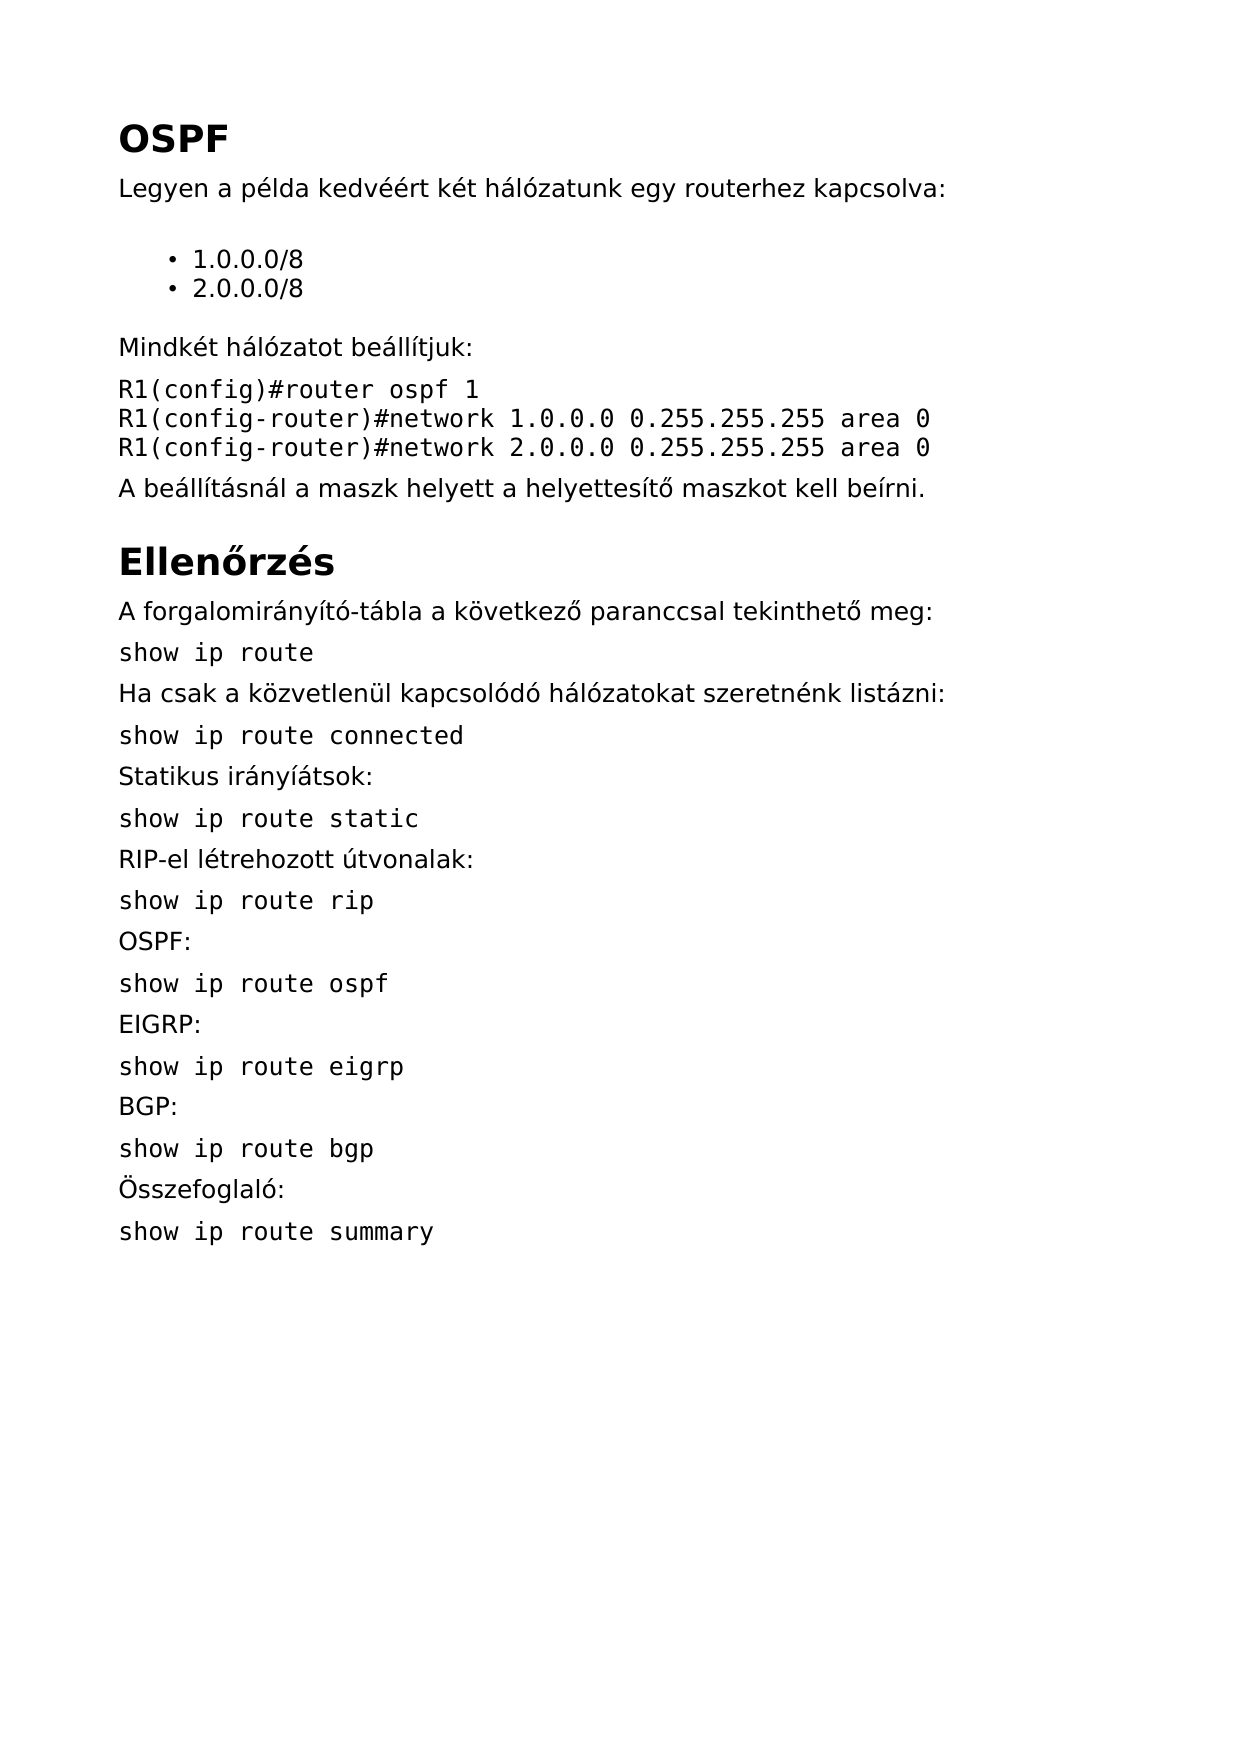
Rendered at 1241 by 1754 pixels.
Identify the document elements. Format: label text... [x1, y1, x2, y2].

text show ip route ospf [118, 969, 1122, 998]
text Legyen a példa kedvéért két hálózatunk egy routerhez kapcsolva: [118, 174, 1122, 203]
text show ip route bgp [118, 1134, 1122, 1163]
text Ha csak a közvetlenül kapcsolódó hálózatokat szeretnénk listázni: [118, 679, 1122, 709]
text show ip route rip [118, 886, 1122, 916]
text OSPF: [118, 927, 1122, 957]
list 1.0.0.0/8 [177, 245, 1122, 274]
list 2.0.0.0/8 [177, 274, 1122, 304]
text show ip route summary [118, 1217, 1122, 1246]
text show ip route [118, 639, 1122, 668]
text Mindkét hálózatot beállítjuk: [118, 333, 1122, 362]
text show ip route connected [118, 721, 1122, 750]
text R1(config)#router ospf 1 R1(config-router)#network 1.0.0.0 0.255.255.255 area 0 R1(config-router)#network 2.0.0.0 0.255.255.255 area 0 [118, 375, 1122, 462]
text BGP: [118, 1093, 1122, 1122]
text Statikus irányíátsok: [118, 762, 1122, 791]
text show ip route static [118, 804, 1122, 833]
text show ip route eigrp [118, 1052, 1122, 1081]
text A forgalomirányító-tábla a következő paranccsal tekinthető meg: [118, 597, 1122, 626]
text EIGRP: [118, 1010, 1122, 1039]
subtitle OSPF [118, 118, 1122, 162]
subtitle Ellenőrzés [118, 541, 1122, 584]
text RIP-el létrehozott útvonalak: [118, 845, 1122, 874]
text A beállításnál a maszk helyett a helyettesítő maszkot kell beírni. [118, 474, 1122, 503]
text Összefoglaló: [118, 1175, 1122, 1204]
